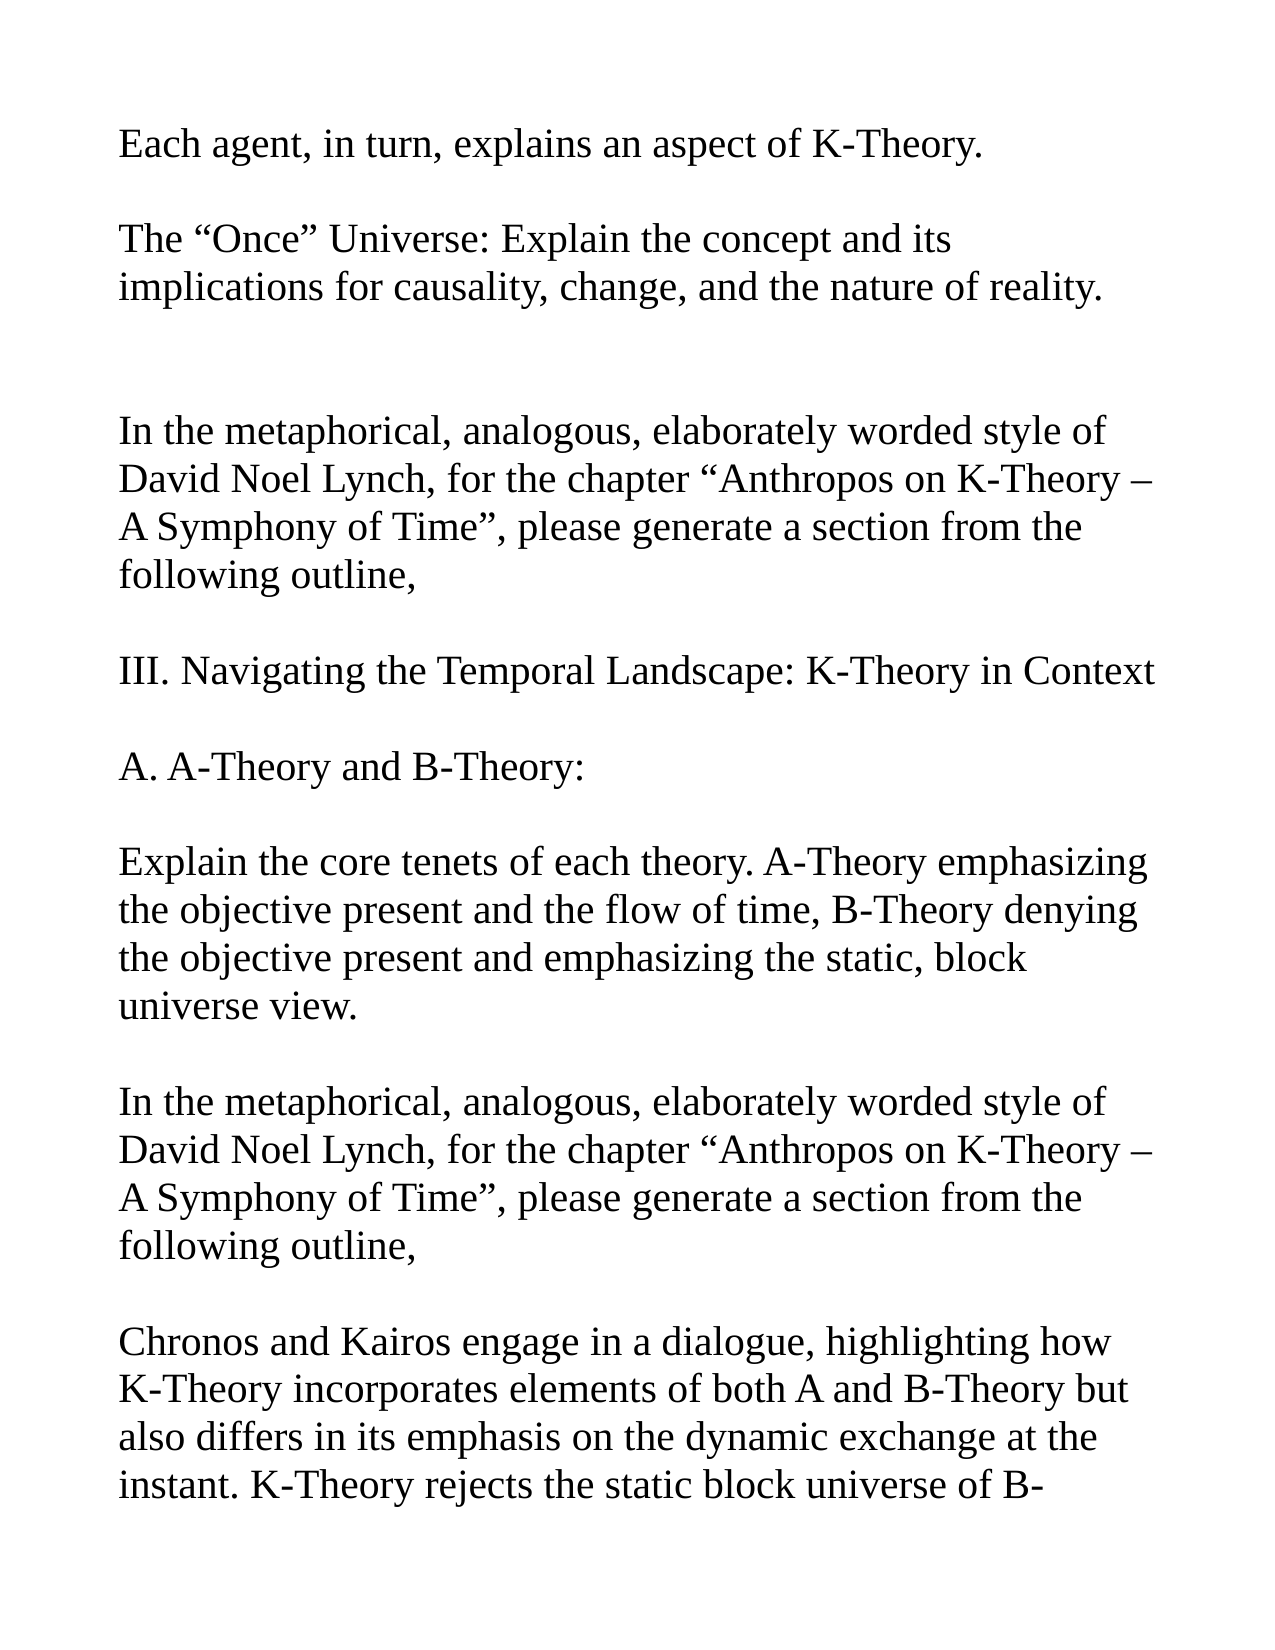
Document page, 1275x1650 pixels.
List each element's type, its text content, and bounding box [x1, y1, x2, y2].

text Chronos and Kairos engage in a dialogue, highlighting how K-Theory incorporates elements of both A and B-Theory but also differs in its emphasis on the dynamic exchange at the instant. K-Theory rejects the static block universe of B- [118, 1316, 1157, 1508]
text III. Navigating the Temporal Landscape: K-Theory in Context [118, 645, 1157, 693]
text Each agent, in turn, explains an aspect of K-Theory. [118, 118, 1157, 214]
text A. A-Theory and B-Theory: [118, 741, 1157, 789]
text In the metaphorical, analogous, elaborately worded style of David Noel Lynch, for the chapter “Anthropos on K-Theory – A Symphony of Time”, please generate a section from the following outline, [118, 406, 1157, 597]
text Explain the core tenets of each theory. A-Theory emphasizing the objective present and the flow of time, B-Theory denying the objective present and emphasizing the static, block universe view. [118, 837, 1157, 1028]
text In the metaphorical, analogous, elaborately worded style of David Noel Lynch, for the chapter “Anthropos on K-Theory – A Symphony of Time”, please generate a section from the following outline, [118, 1076, 1157, 1268]
text The “Once” Universe: Explain the concept and its implications for causality, change, and the nature of reality. [118, 214, 1157, 310]
